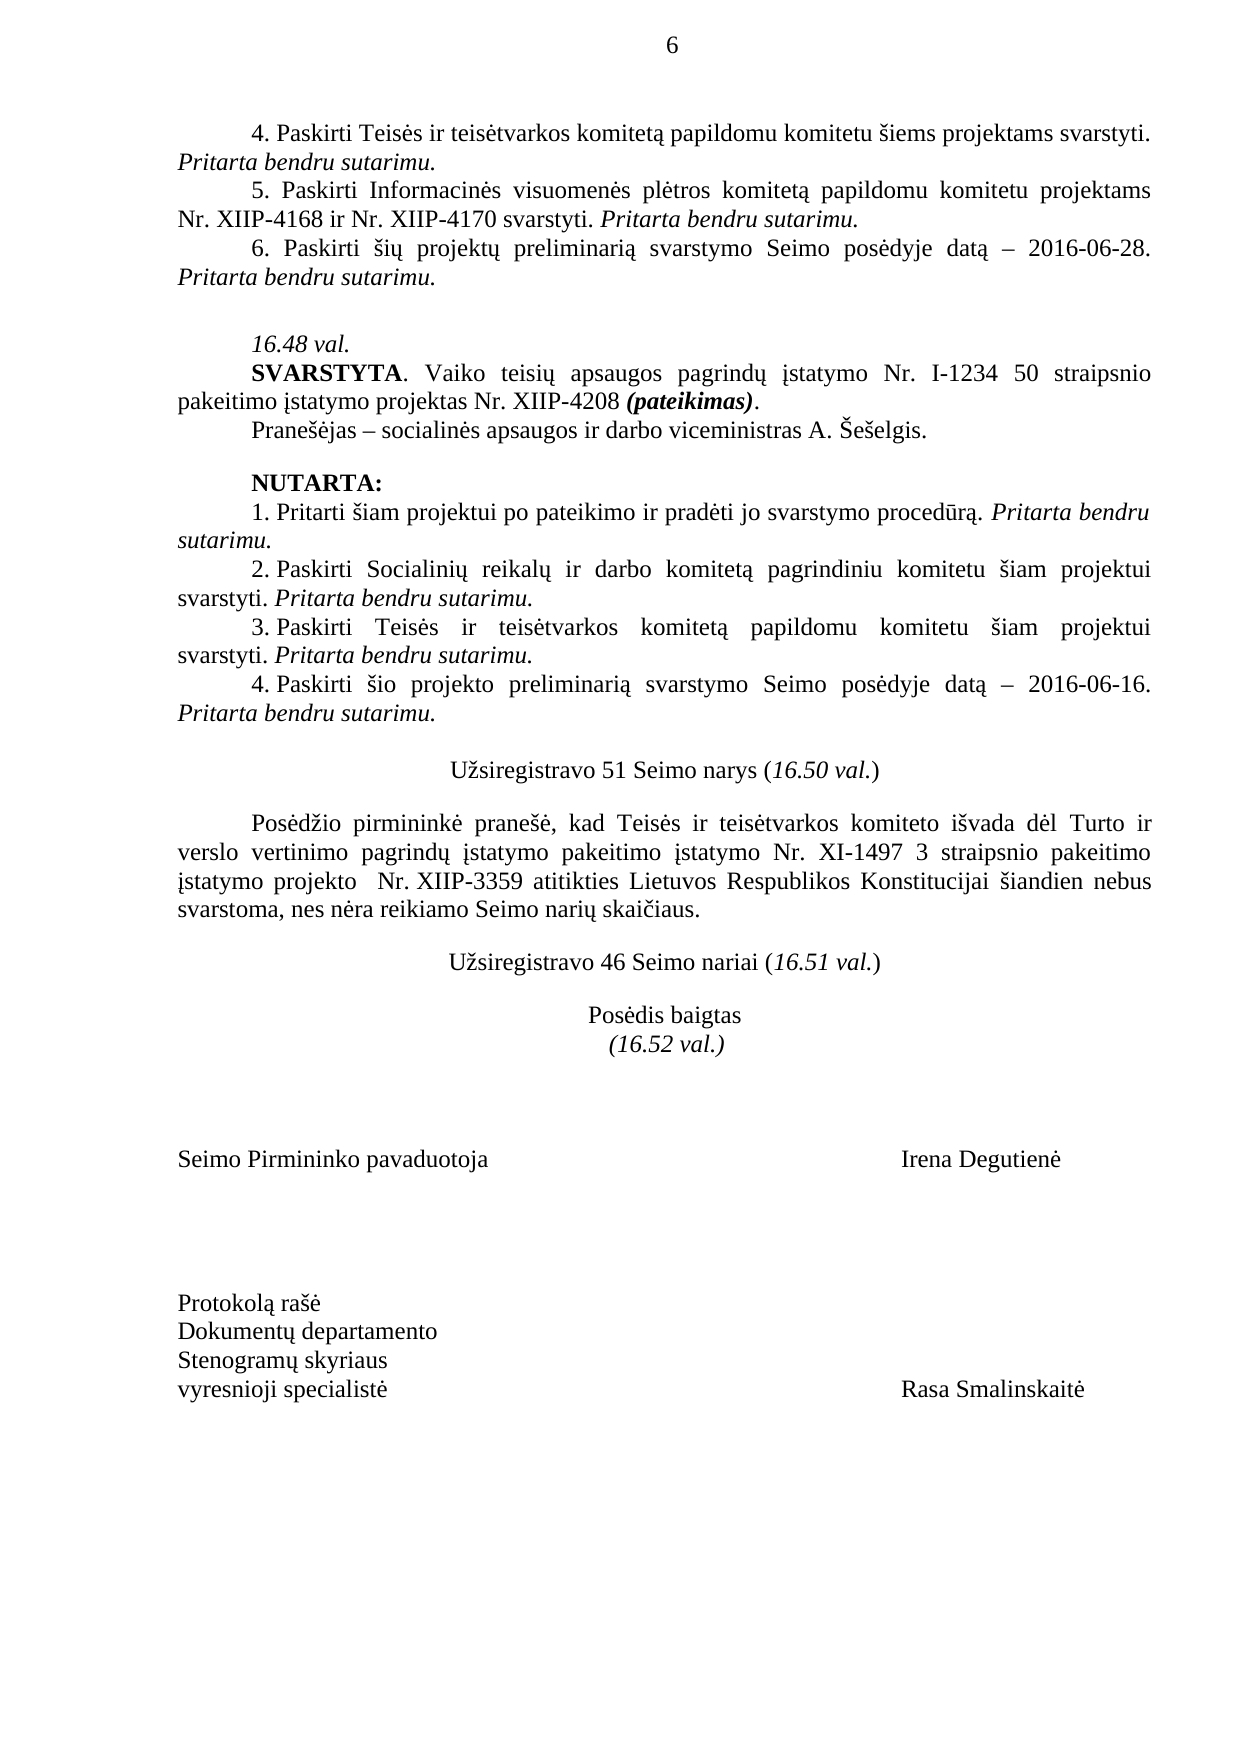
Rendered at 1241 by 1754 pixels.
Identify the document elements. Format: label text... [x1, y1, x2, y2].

text SVARSTYTA. Vaiko teisių apsaugos pagrindų įstatymo Nr. I-1234 50 straipsnio pakeitimo įstatymo projektas Nr. XIIP-4208 (pateikimas). [177, 358, 1152, 415]
text (16.52 val.) [177, 1029, 1152, 1058]
text 2. Paskirti Socialinių reikalų ir darbo komitetą pagrindiniu komitetu šiam projektui svarstyti. Pritarta bendru sutarimu. [177, 554, 1152, 612]
text Pranešėjas – socialinės apsaugos ir darbo viceministras A. Šešelgis. [177, 415, 1152, 444]
text NUTARTA: [177, 468, 1152, 497]
text Posėdis baigtas [177, 1000, 1152, 1029]
text Užsiregistravo 46 Seimo nariai (16.51 val.) [177, 947, 1152, 976]
text Posėdžio pirmininkė pranešė, kad Teisės ir teisėtvarkos komiteto išvada dėl Turto ir verslo vertinimo pagrindų įstatymo pakeitimo įstatymo Nr. XI-1497 3 straipsnio pakeitimo įstatymo projekto Nr. XIIP-3359 atitikties Lietuvos Respublikos Konstitucijai šiandien nebus svarstoma, nes nėra reikiamo Seimo narių skaičiaus. [177, 808, 1152, 923]
text 3. Paskirti Teisės ir teisėtvarkos komitetą papildomu komitetu šiam projektui svarstyti. Pritarta bendru sutarimu. [177, 612, 1152, 669]
text 16.48 val. [177, 329, 1152, 358]
text Seimo Pirmininko pavaduotoja Irena Degutienė [177, 1144, 1152, 1173]
text vyresnioji specialistė Rasa Smalinskaitė [177, 1374, 1152, 1403]
text Užsiregistravo 51 Seimo narys (16.50 val.) [177, 755, 1152, 784]
text 6. Paskirti šių projektų preliminarią svarstymo Seimo posėdyje datą – 2016-06-28. Pritarta bendru sutarimu. [177, 233, 1152, 291]
text Stenogramų skyriaus [177, 1345, 1152, 1374]
text 4. Paskirti Teisės ir teisėtvarkos komitetą papildomu komitetu šiems projektams svarstyti. Pritarta bendru sutarimu. [177, 118, 1152, 176]
text 5. Paskirti Informacinės visuomenės plėtros komitetą papildomu komitetu projektams Nr. XIIP-4168 ir Nr. XIIP-4170 svarstyti. Pritarta bendru sutarimu. [177, 176, 1152, 233]
text Protokolą rašė [177, 1288, 1152, 1316]
text Dokumentų departamento [177, 1316, 1152, 1345]
text 4. Paskirti šio projekto preliminarią svarstymo Seimo posėdyje datą – 2016-06-16. Pritarta bendru sutarimu. [177, 669, 1152, 727]
text 1. Pritarti šiam projektui po pateikimo ir pradėti jo svarstymo procedūrą. Pritarta bendru sutarimu. [177, 497, 1152, 554]
